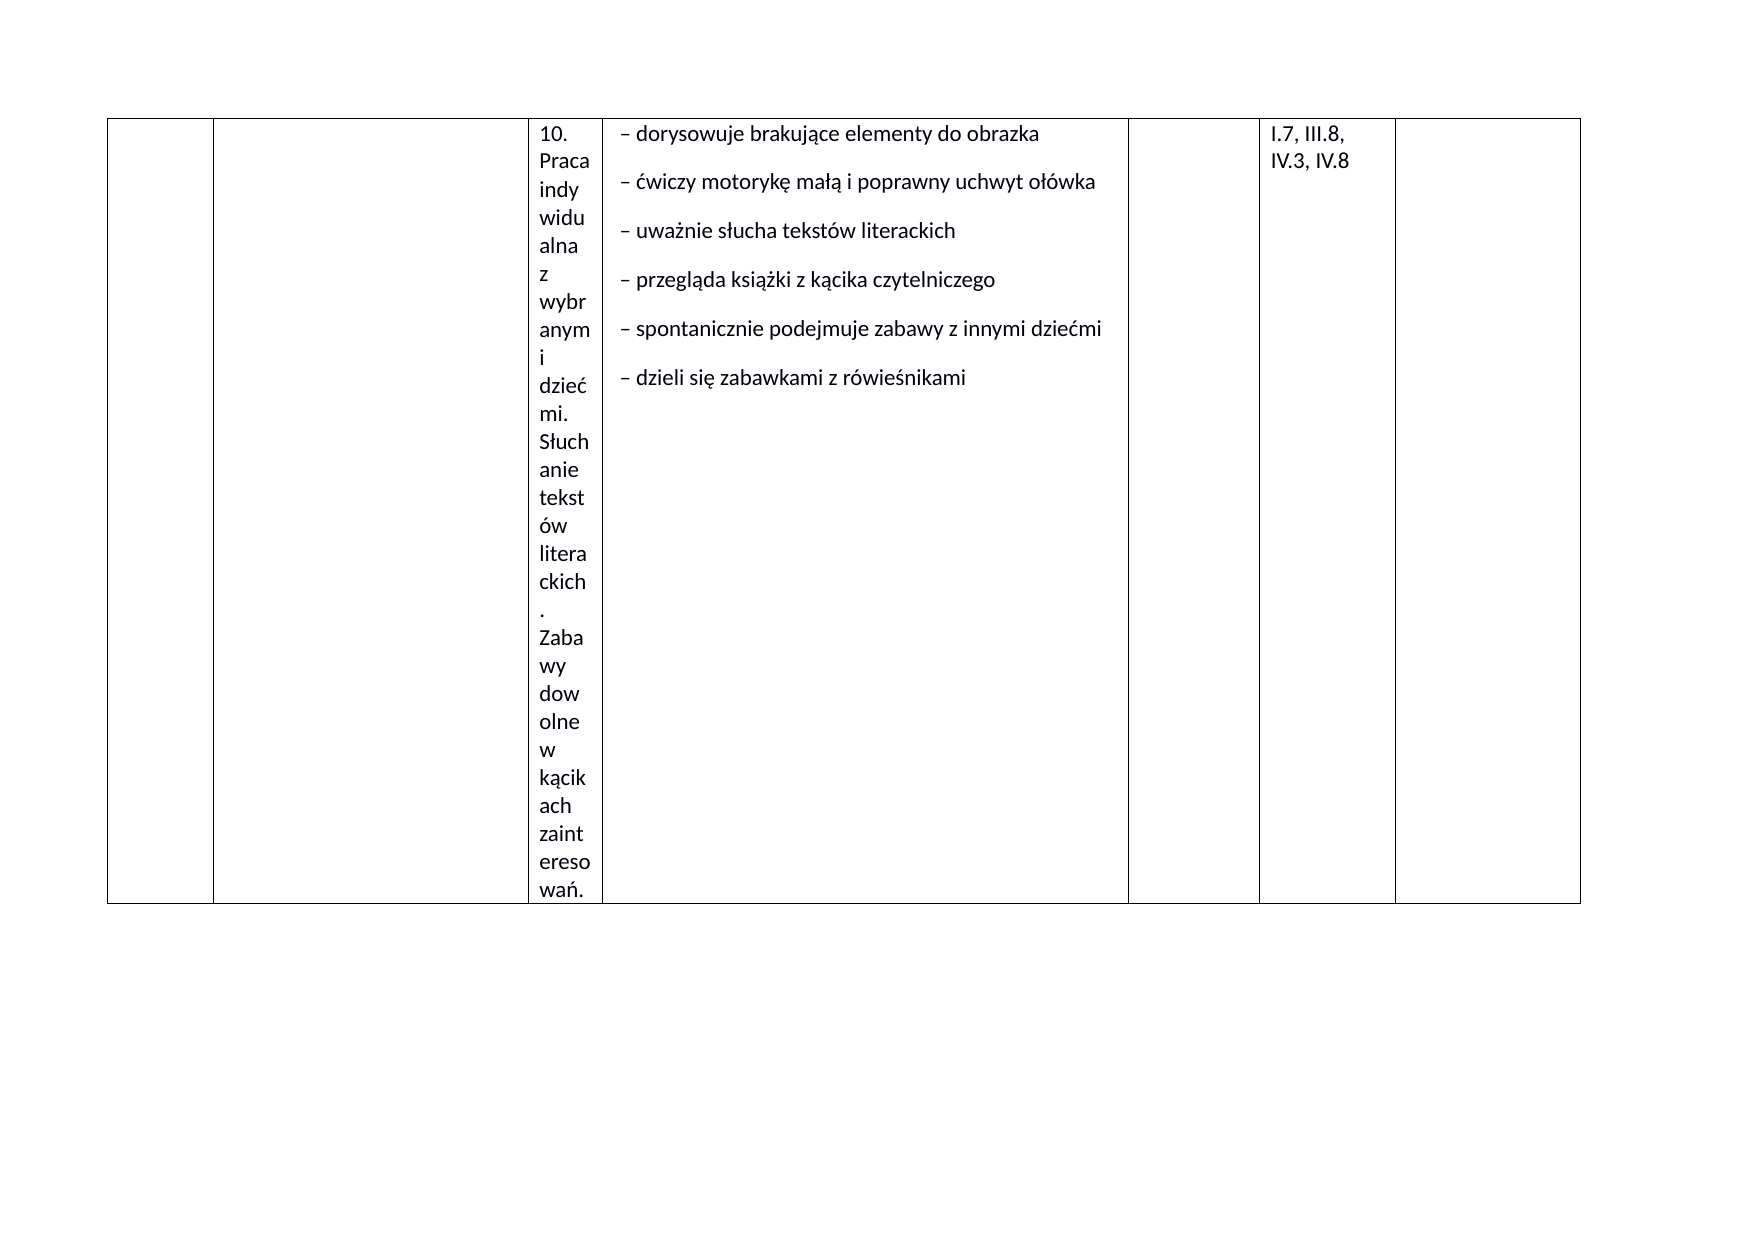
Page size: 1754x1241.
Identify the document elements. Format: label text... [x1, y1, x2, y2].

table_cell – dorysowuje brakujące elementy do obrazka – ćwiczy motorykę małą i poprawny uchwyt ołówka – uważnie słucha tekstów literackich – przegląda książki z kącika czytelniczego – spontanicznie podejmuje zabawy z innymi dziećmi – dzieli się zabawkami z rówieśnikami [603, 119, 1128, 903]
table_cell [1396, 119, 1580, 903]
table_cell I.7, III.8, IV.3, IV.8 [1260, 119, 1395, 903]
table_cell [108, 119, 213, 903]
table_cell 10. Praca indywidualna z wybranymi dziećmi. Słuchanie tekstów literackich. Zabawy dowolne w kącikach zainteresowań. [529, 119, 602, 903]
table_cell [214, 119, 528, 903]
table_cell [1129, 119, 1259, 903]
